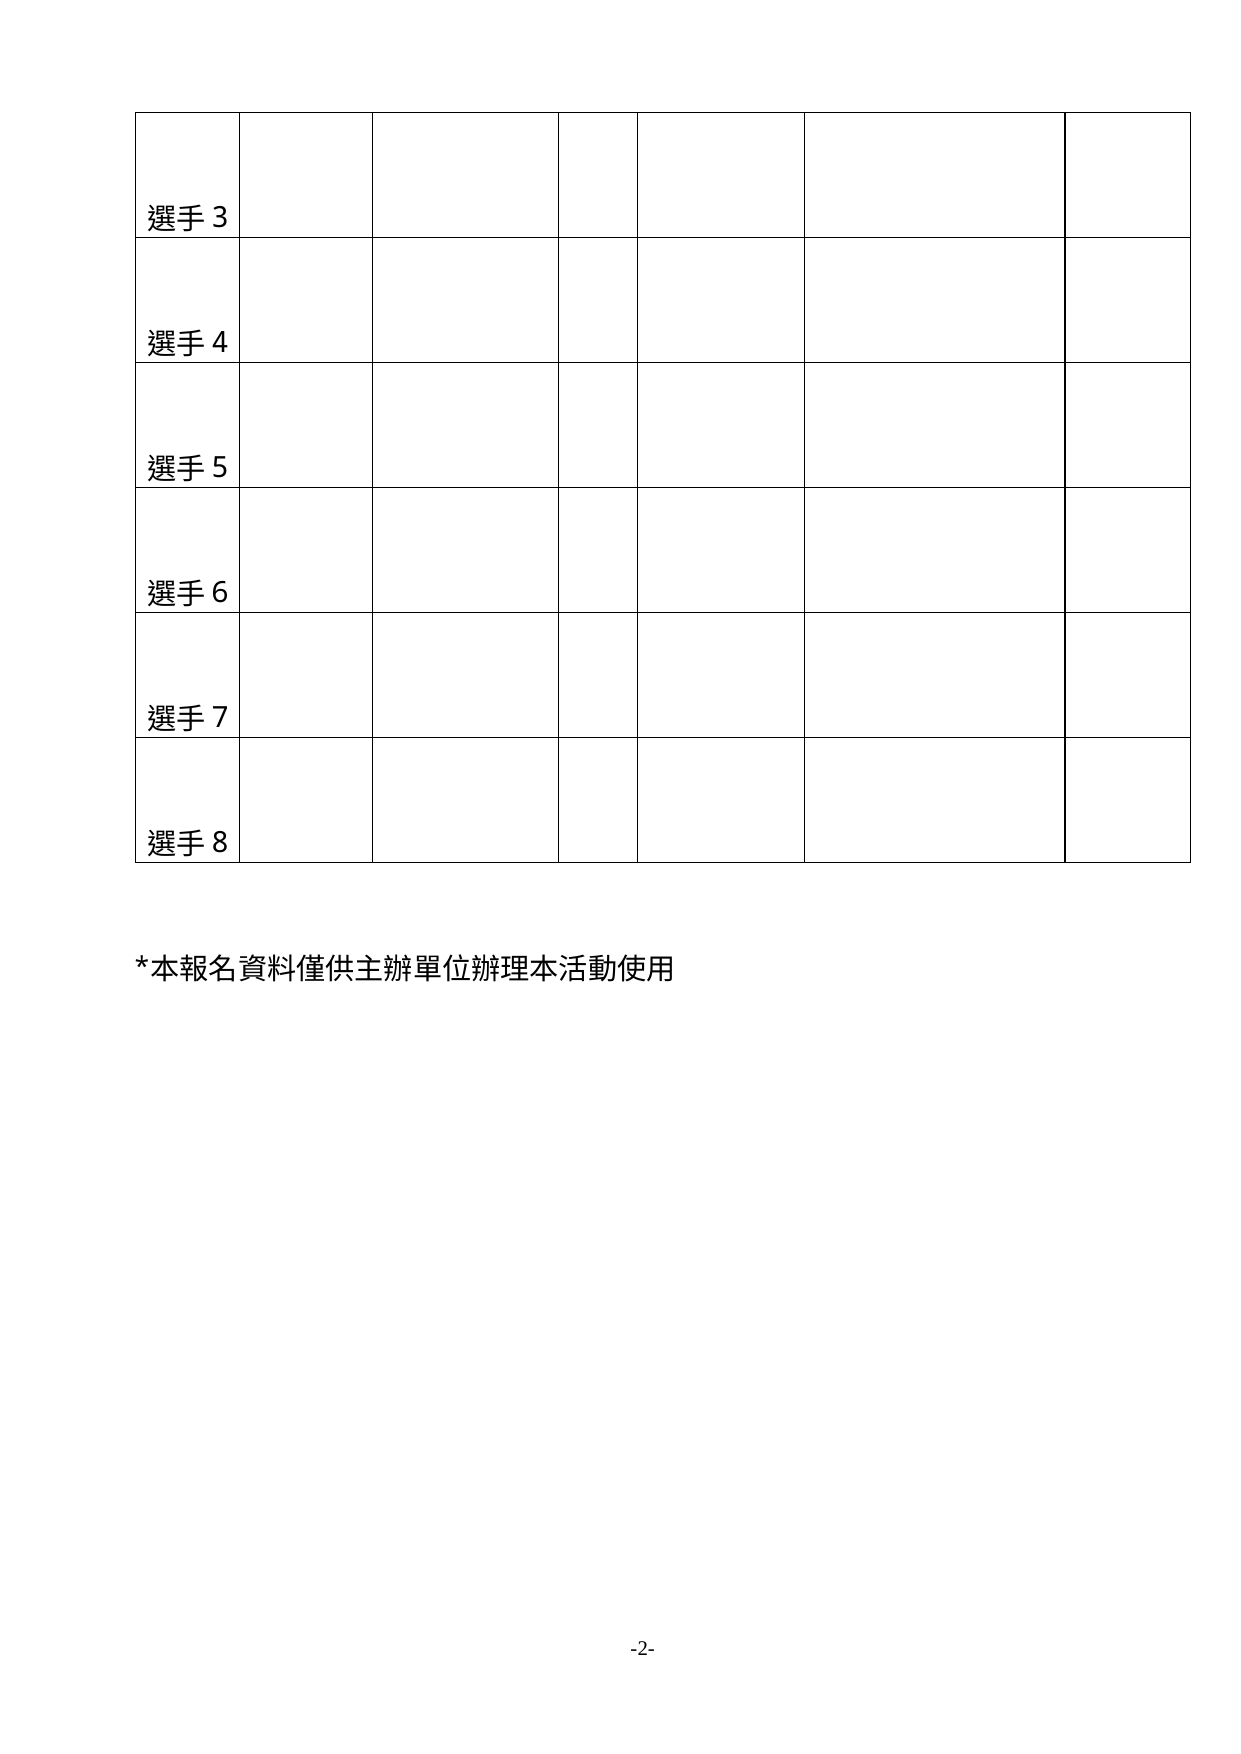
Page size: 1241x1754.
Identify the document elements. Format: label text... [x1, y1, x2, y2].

table_cell [805, 238, 1064, 362]
table_cell [373, 613, 558, 737]
text *本報名資料僅供主辦單位辦理本活動使用 [133, 925, 1177, 987]
table_cell [805, 488, 1064, 612]
table_cell [559, 363, 637, 487]
table_cell 選手6 [136, 488, 239, 612]
table_cell [638, 738, 804, 862]
table_cell [638, 488, 804, 612]
table_cell 選手7 [136, 613, 239, 737]
table_cell [373, 238, 558, 362]
table_cell [805, 113, 1064, 237]
table_cell [373, 488, 558, 612]
table_cell [638, 363, 804, 487]
table_cell [240, 238, 372, 362]
table_cell [559, 238, 637, 362]
table_cell [638, 113, 804, 237]
table_cell [1066, 738, 1190, 862]
table_cell [559, 113, 637, 237]
table_cell [1066, 113, 1190, 237]
table_cell [1066, 613, 1190, 737]
table_cell [559, 488, 637, 612]
table_cell [240, 738, 372, 862]
table_cell [240, 113, 372, 237]
table_cell [1066, 238, 1190, 362]
table_cell 選手8 [136, 738, 239, 862]
table_cell 選手4 [136, 238, 239, 362]
table_cell [240, 363, 372, 487]
table_cell [638, 238, 804, 362]
table_cell [240, 488, 372, 612]
table_cell [559, 738, 637, 862]
table_cell [638, 613, 804, 737]
table_cell [1066, 363, 1190, 487]
table_cell [805, 613, 1064, 737]
table_cell [559, 613, 637, 737]
table_cell [1066, 488, 1190, 612]
table_cell 選手3 [136, 113, 239, 237]
table_cell 選手5 [136, 363, 239, 487]
table_cell [373, 738, 558, 862]
table_cell [373, 363, 558, 487]
table_cell [805, 738, 1064, 862]
table_cell [240, 613, 372, 737]
table_cell [805, 363, 1064, 487]
table_cell [373, 113, 558, 237]
